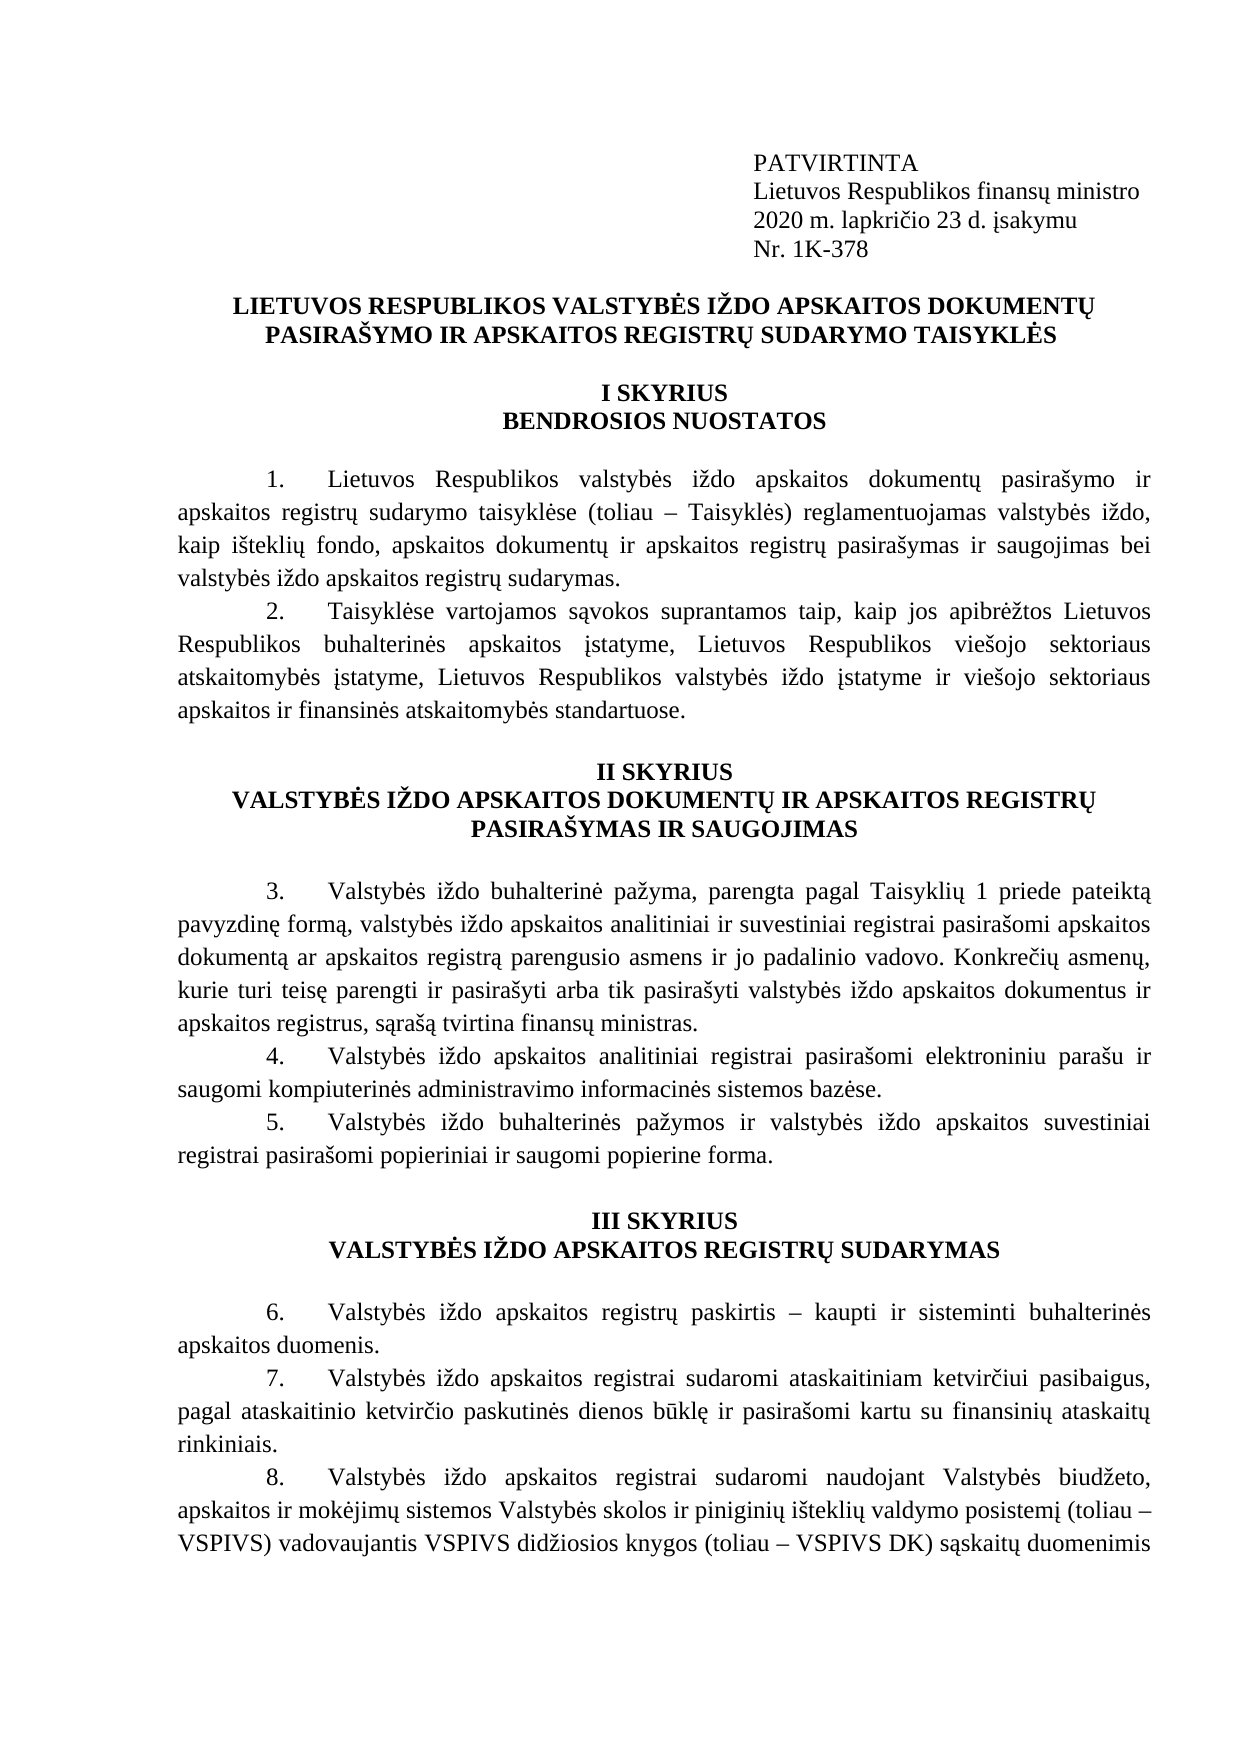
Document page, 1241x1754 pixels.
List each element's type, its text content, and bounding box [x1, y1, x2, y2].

text 2020 m. lapkričio 23 d. įsakymu [753, 205, 1152, 234]
text 8. Valstybės iždo apskaitos registrai sudaromi naudojant Valstybės biudžeto, apskaitos ir mokėjimų sistemos Valstybės skolos ir piniginių išteklių valdymo posistemį (toliau – VSPIVS) vadovaujantis VSPIVS didžiosios knygos (toliau – VSPIVS DK) sąskaitų duomenimis [177, 1462, 1152, 1557]
text LIETUVOS RESPUBLIKOS VALSTYBĖS IŽDO APSKAITOS DOKUMENTŲ PASIRAŠYMO IR APSKAITOS REGISTRŲ SUDARYMO TAISYKLĖS [177, 291, 1152, 349]
text 4. Valstybės iždo apskaitos analitiniai registrai pasirašomi elektroniniu parašu ir saugomi kompiuterinės administravimo informacinės sistemos bazėse. [177, 1041, 1152, 1103]
text 7. Valstybės iždo apskaitos registrai sudaromi ataskaitiniam ketvirčiui pasibaigus, pagal ataskaitinio ketvirčio paskutinės dienos būklę ir pasirašomi kartu su finansinių ataskaitų rinkiniais. [177, 1363, 1152, 1458]
text PATVIRTINTA [753, 148, 1152, 176]
text VALSTYBĖS IŽDO APSKAITOS REGISTRŲ SUDARYMAS [177, 1235, 1152, 1264]
text III SKYRIUS [177, 1206, 1152, 1235]
text 6. Valstybės iždo apskaitos registrų paskirtis – kaupti ir sisteminti buhalterinės apskaitos duomenis. [177, 1297, 1152, 1358]
text Nr. 1K-378 [753, 234, 1152, 263]
text I SKYRIUS [177, 378, 1152, 406]
text BENDROSIOS NUOSTATOS [177, 406, 1152, 435]
text 1. Lietuvos Respublikos valstybės iždo apskaitos dokumentų pasirašymo ir apskaitos registrų sudarymo taisyklėse (toliau – Taisyklės) reglamentuojamas valstybės iždo, kaip išteklių fondo, apskaitos dokumentų ir apskaitos registrų pasirašymas ir saugojimas bei valstybės iždo apskaitos registrų sudarymas. [177, 464, 1152, 592]
text 5. Valstybės iždo buhalterinės pažymos ir valstybės iždo apskaitos suvestiniai registrai pasirašomi popieriniai ir saugomi popierine forma. [177, 1107, 1152, 1169]
text 2. Taisyklėse vartojamos sąvokos suprantamos taip, kaip jos apibrėžtos Lietuvos Respublikos buhalterinės apskaitos įstatyme, Lietuvos Respublikos viešojo sektoriaus atskaitomybės įstatyme, Lietuvos Respublikos valstybės iždo įstatyme ir viešojo sektoriaus apskaitos ir finansinės atskaitomybės standartuose. [177, 596, 1152, 724]
text 3. Valstybės iždo buhalterinė pažyma, parengta pagal Taisyklių 1 priede pateiktą pavyzdinę formą, valstybės iždo apskaitos analitiniai ir suvestiniai registrai pasirašomi apskaitos dokumentą ar apskaitos registrą parengusio asmens ir jo padalinio vadovo. Konkrečių asmenų, kurie turi teisę parengti ir pasirašyti arba tik pasirašyti valstybės iždo apskaitos dokumentus ir apskaitos registrus, sąrašą tvirtina finansų ministras. [177, 876, 1152, 1037]
text VALSTYBĖS IŽDO APSKAITOS DOKUMENTŲ IR APSKAITOS REGISTRŲ PASIRAŠYMAS IR SAUGOJIMAS [177, 786, 1152, 843]
text Lietuvos Respublikos finansų ministro [753, 176, 1152, 205]
text II SKYRIUS [177, 757, 1152, 786]
